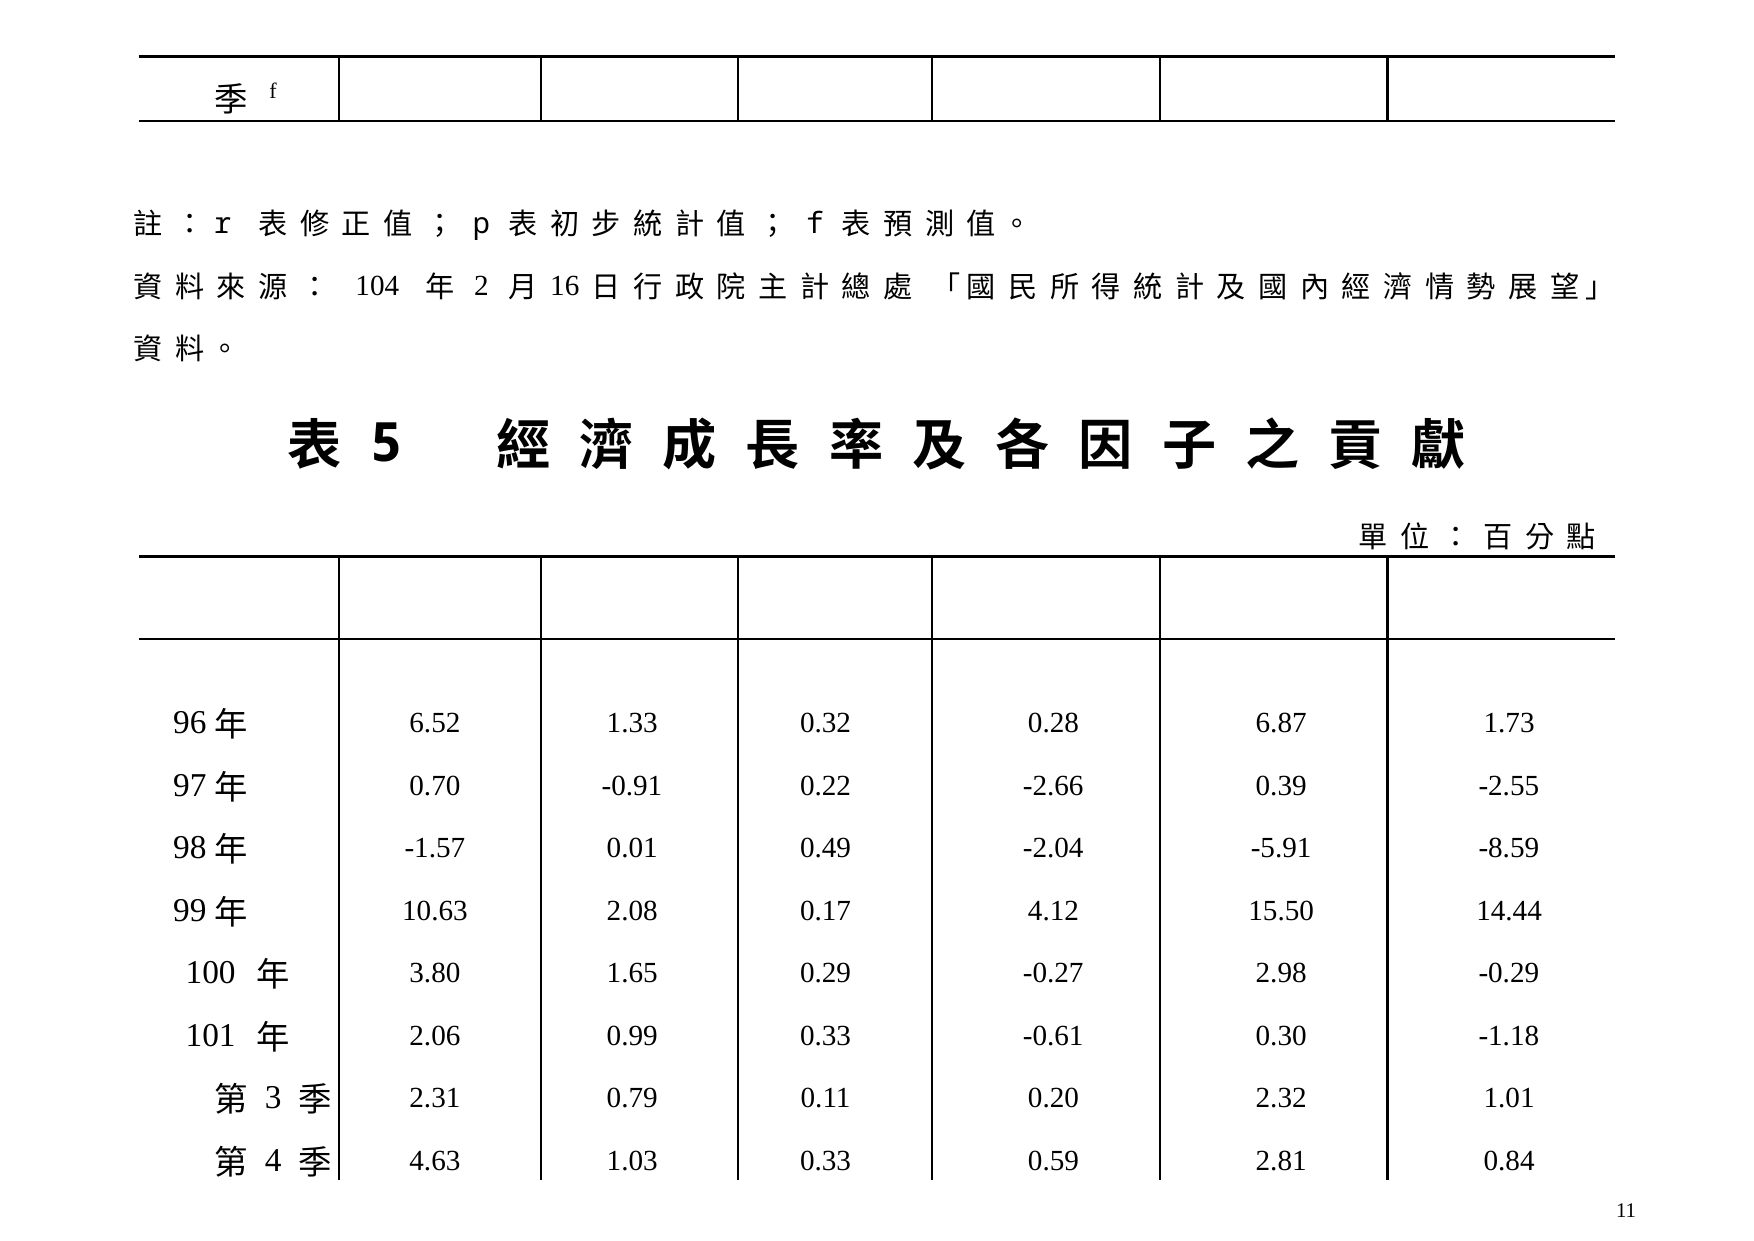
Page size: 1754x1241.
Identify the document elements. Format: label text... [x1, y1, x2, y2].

table_header 商品及服務 輸入 [1389, 558, 1615, 638]
table_header 年（季）別 [139, 558, 338, 638]
table_cell [933, 58, 1159, 120]
table_cell 1.33 [542, 640, 737, 743]
table_cell -1.18 [1389, 993, 1615, 1055]
table_cell 0.11 [739, 1055, 931, 1118]
table_cell 0.22 [739, 743, 931, 805]
table_cell 第3季 [139, 1055, 338, 1118]
table_cell -2.55 [1389, 743, 1615, 805]
table_cell 0.20 [933, 1055, 1159, 1118]
table_cell 0.29 [739, 930, 931, 993]
table_cell 1.03 [542, 1118, 737, 1180]
table_cell 0.59 [933, 1118, 1159, 1180]
table_cell 6.87 [1161, 640, 1386, 743]
table_cell 2.32 [1161, 1055, 1386, 1118]
table_cell 15.50 [1161, 868, 1386, 930]
table_cell 0.30 [1161, 993, 1386, 1055]
table_cell -0.61 [933, 993, 1159, 1055]
table_cell -2.04 [933, 805, 1159, 868]
table_cell 3.80 [340, 930, 540, 993]
table_cell 4.63 [340, 1118, 540, 1180]
table_cell 0.01 [542, 805, 737, 868]
table_cell -0.91 [542, 743, 737, 805]
table_cell 100年 [139, 930, 338, 993]
table_cell -2.66 [933, 743, 1159, 805]
table_cell [1389, 58, 1615, 120]
table_cell 98年 [139, 805, 338, 868]
table_cell 季f [139, 58, 338, 120]
table_cell 0.49 [739, 805, 931, 868]
table_cell 0.33 [739, 1118, 931, 1180]
table_cell 96年 [139, 640, 338, 743]
table_cell -8.59 [1389, 805, 1615, 868]
table_cell 0.39 [1161, 743, 1386, 805]
table_header 經濟成長率 [340, 558, 540, 638]
table_cell 2.08 [542, 868, 737, 930]
table_cell [739, 58, 931, 120]
table_cell 4.12 [933, 868, 1159, 930]
table_cell 101年 [139, 993, 338, 1055]
table_cell -0.27 [933, 930, 1159, 993]
table_cell -5.91 [1161, 805, 1386, 868]
table_cell 1.01 [1389, 1055, 1615, 1118]
table_cell 10.63 [340, 868, 540, 930]
table_header 商品及服務 輸出 [1161, 558, 1386, 638]
table_cell 0.17 [739, 868, 931, 930]
table_cell [542, 58, 737, 120]
table_cell 0.99 [542, 993, 737, 1055]
table_cell -0.29 [1389, 930, 1615, 993]
text 單位：百分點 [127, 493, 1602, 555]
text 註：r 表修正值；p表初步統計值；f表預測值。 [127, 180, 1627, 243]
table_cell 1.65 [542, 930, 737, 993]
table_cell 1.73 [1389, 640, 1615, 743]
table_cell -1.57 [340, 805, 540, 868]
table_cell 0.79 [542, 1055, 737, 1118]
table_cell 0.33 [739, 993, 931, 1055]
table_cell [340, 58, 540, 120]
table_cell [1161, 58, 1386, 120]
table_cell 0.70 [340, 743, 540, 805]
table_cell 99年 [139, 868, 338, 930]
table_cell 0.84 [1389, 1118, 1615, 1180]
subtitle 表5 經濟成長率及各因子之貢獻 [127, 368, 1627, 493]
table_cell 0.32 [739, 640, 931, 743]
text 資料來源：104年2月16日行政院主計總處「國民所得統計及國內經濟情勢展望」資料。 [127, 243, 1627, 368]
table_header 民間消費 [542, 558, 737, 638]
table_header 固定資本 形成毛額 [933, 558, 1159, 638]
table_header 政府消費 [739, 558, 931, 638]
table_cell 2.06 [340, 993, 540, 1055]
table_cell 97年 [139, 743, 338, 805]
table_cell 0.28 [933, 640, 1159, 743]
table_cell 2.98 [1161, 930, 1386, 993]
table_cell 2.31 [340, 1055, 540, 1118]
table_cell 2.81 [1161, 1118, 1386, 1180]
table_cell 第4季 [139, 1118, 338, 1180]
table_cell 6.52 [340, 640, 540, 743]
table_cell 14.44 [1389, 868, 1615, 930]
